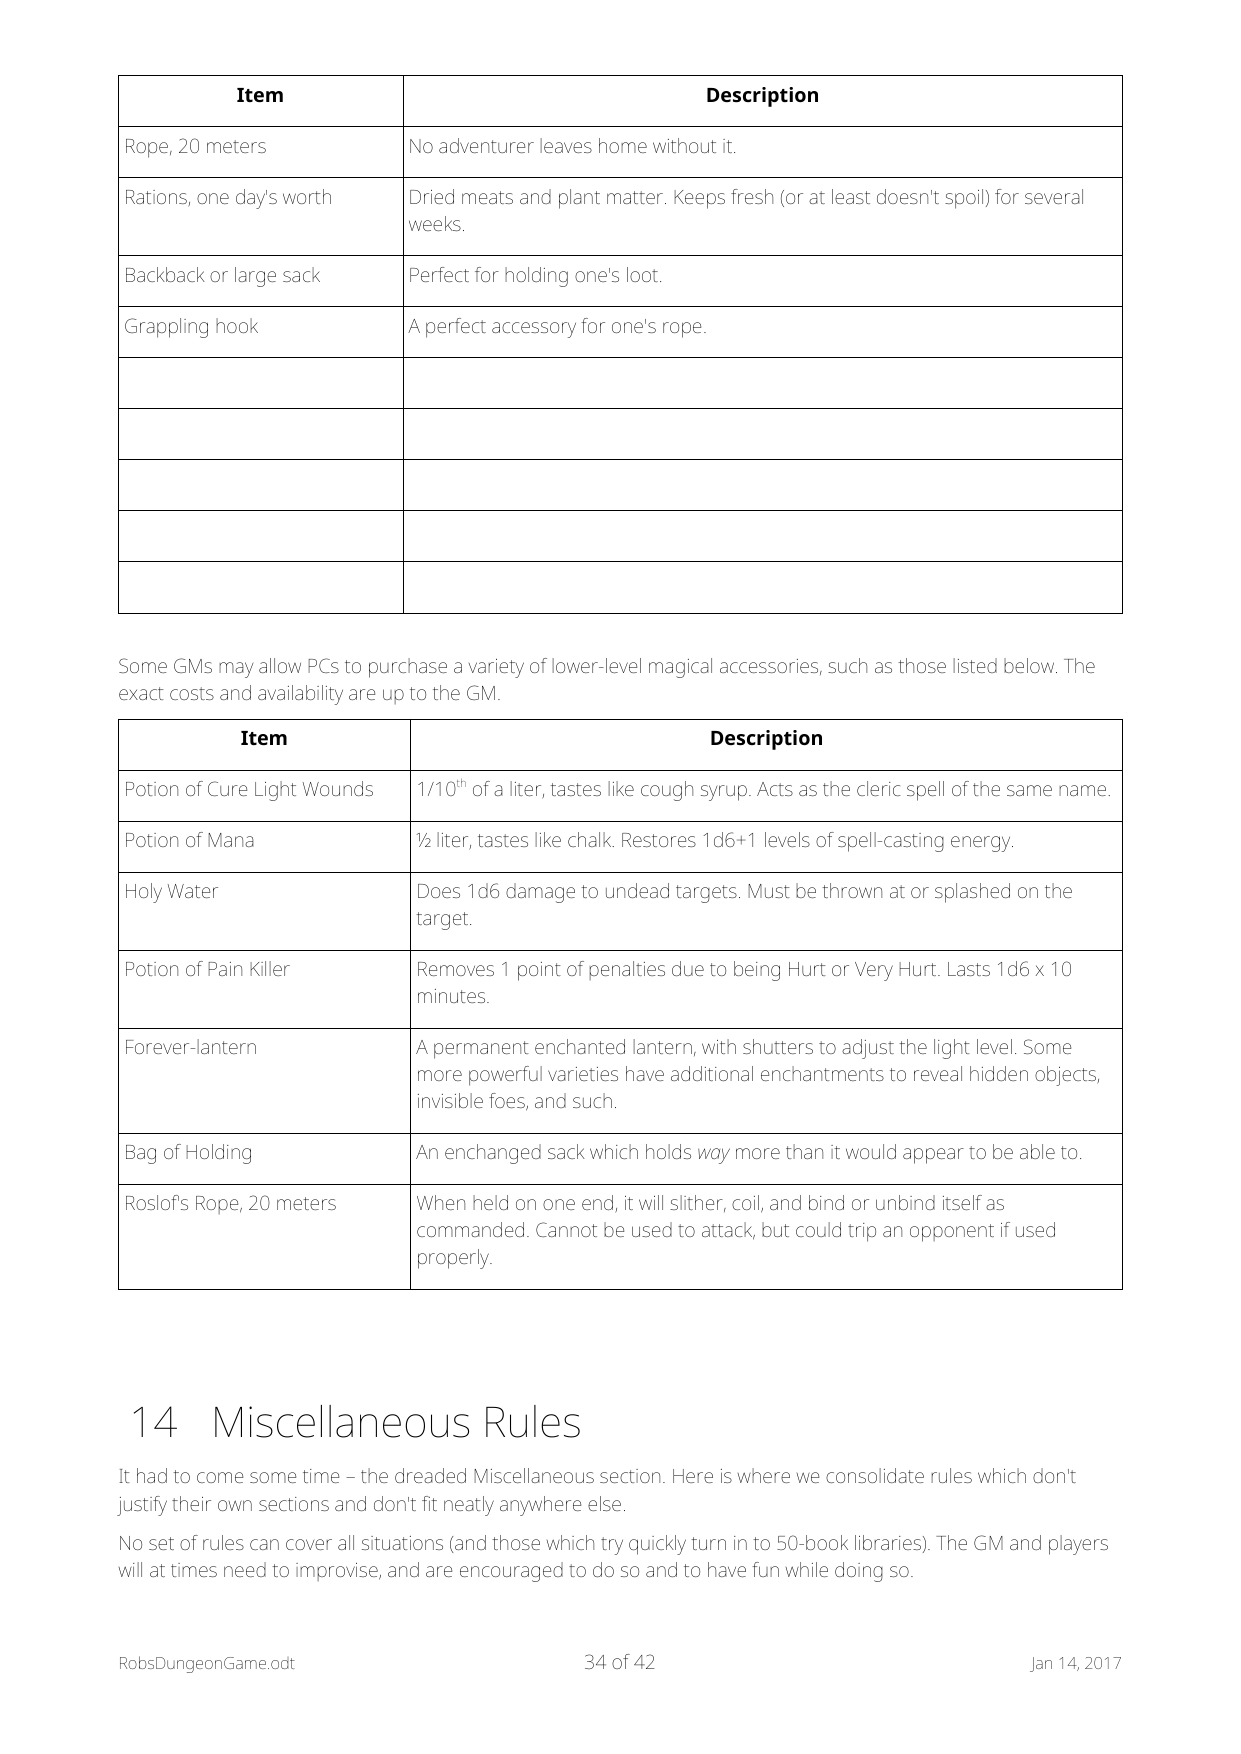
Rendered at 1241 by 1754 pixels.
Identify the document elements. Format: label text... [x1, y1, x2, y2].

table_cell Does 1d6 damage to undead targets. Must be thrown at or splashed on the target. [411, 873, 1122, 949]
table_cell Grappling hook [119, 307, 403, 357]
table_cell [119, 511, 403, 561]
table_cell A permanent enchanted lantern, with shutters to adjust the light level. Some more powerful varieties have additional enchantments to reveal hidden objects, invisible foes, and such. [411, 1029, 1122, 1133]
table_cell Rope, 20 meters [119, 127, 403, 177]
table_cell Roslof's Rope, 20 meters [119, 1185, 410, 1289]
table_cell Potion of Cure Light Wounds [119, 771, 410, 821]
table_cell [119, 409, 403, 459]
table_cell [404, 562, 1122, 612]
table_header Item [119, 720, 410, 769]
table_cell 1/10th of a liter, tastes like cough syrup. Acts as the cleric spell of the same name. [411, 771, 1122, 821]
text Some GMs may allow PCs to purchase a variety of lower-level magical accessories, such as those listed below. The exact costs and availability are up to the GM. [118, 652, 1122, 706]
table_cell ½ liter, tastes like chalk. Restores 1d6+1 levels of spell-casting energy. [411, 822, 1122, 872]
table_cell Forever-lantern [119, 1029, 410, 1133]
table_cell When held on one end, it will slither, coil, and bind or unbind itself as commanded. Cannot be used to attack, but could trip an opponent if used properly. [411, 1185, 1122, 1289]
table_cell Perfect for holding one's loot. [404, 256, 1122, 306]
table_cell [119, 562, 403, 612]
table_cell [404, 409, 1122, 459]
text It had to come some time – the dreaded Miscellaneous section. Here is where we consolidate rules which don't justify their own sections and don't fit neatly anywhere else. [118, 1463, 1122, 1517]
table_cell Rations, one day's worth [119, 178, 403, 255]
table_cell [404, 358, 1122, 408]
table_cell Holy Water [119, 873, 410, 949]
table_cell Dried meats and plant matter. Keeps fresh (or at least doesn't spoil) for several weeks. [404, 178, 1122, 255]
table_cell An enchanged sack which holds way more than it would appear to be able to. [411, 1134, 1122, 1184]
table_cell Bag of Holding [119, 1134, 410, 1184]
table_header Description [411, 720, 1122, 769]
table_cell [119, 460, 403, 510]
text No set of rules can cover all situations (and those which try quickly turn in to 50-book libraries). The GM and players will at times need to improvise, and are encouraged to do so and to have fun while doing so. [118, 1529, 1122, 1583]
table_cell Potion of Pain Killer [119, 951, 410, 1028]
table_cell No adventurer leaves home without it. [404, 127, 1122, 177]
table_cell [404, 511, 1122, 561]
table_cell Potion of Mana [119, 822, 410, 872]
table_header Item [119, 76, 403, 126]
subtitle Miscellaneous Rules [118, 1393, 1122, 1450]
table_header Description [404, 76, 1122, 126]
table_cell A perfect accessory for one's rope. [404, 307, 1122, 357]
table_cell [404, 460, 1122, 510]
table_cell [119, 358, 403, 408]
table_cell Removes 1 point of penalties due to being Hurt or Very Hurt. Lasts 1d6 x 10 minutes. [411, 951, 1122, 1028]
table_cell Backback or large sack [119, 256, 403, 306]
